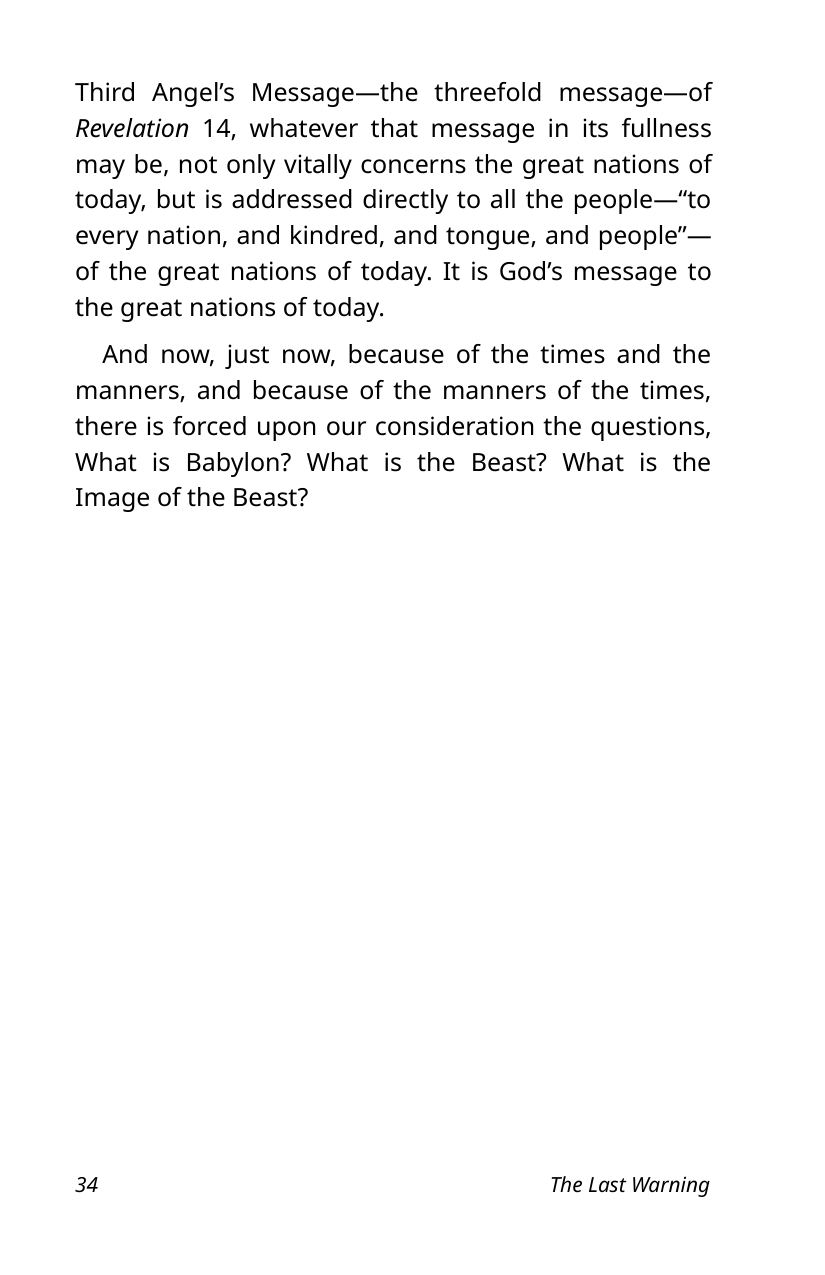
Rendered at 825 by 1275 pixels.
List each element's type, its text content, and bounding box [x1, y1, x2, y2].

text And now, just now, because of the times and the manners, and because of the manners of the times, there is forced upon our consideration the questions, What is Babylon? What is the Beast? What is the Image of the Beast? [75, 337, 712, 514]
text Third Angel’s Message—the threefold message—of Revelation 14, whatever that message in its fullness may be, not only vitally concerns the great nations of today, but is addressed directly to all the people—“to every nation, and kindred, and tongue, and people”—of the great nations of today. It is God’s message to the great nations of today. [75, 75, 712, 323]
